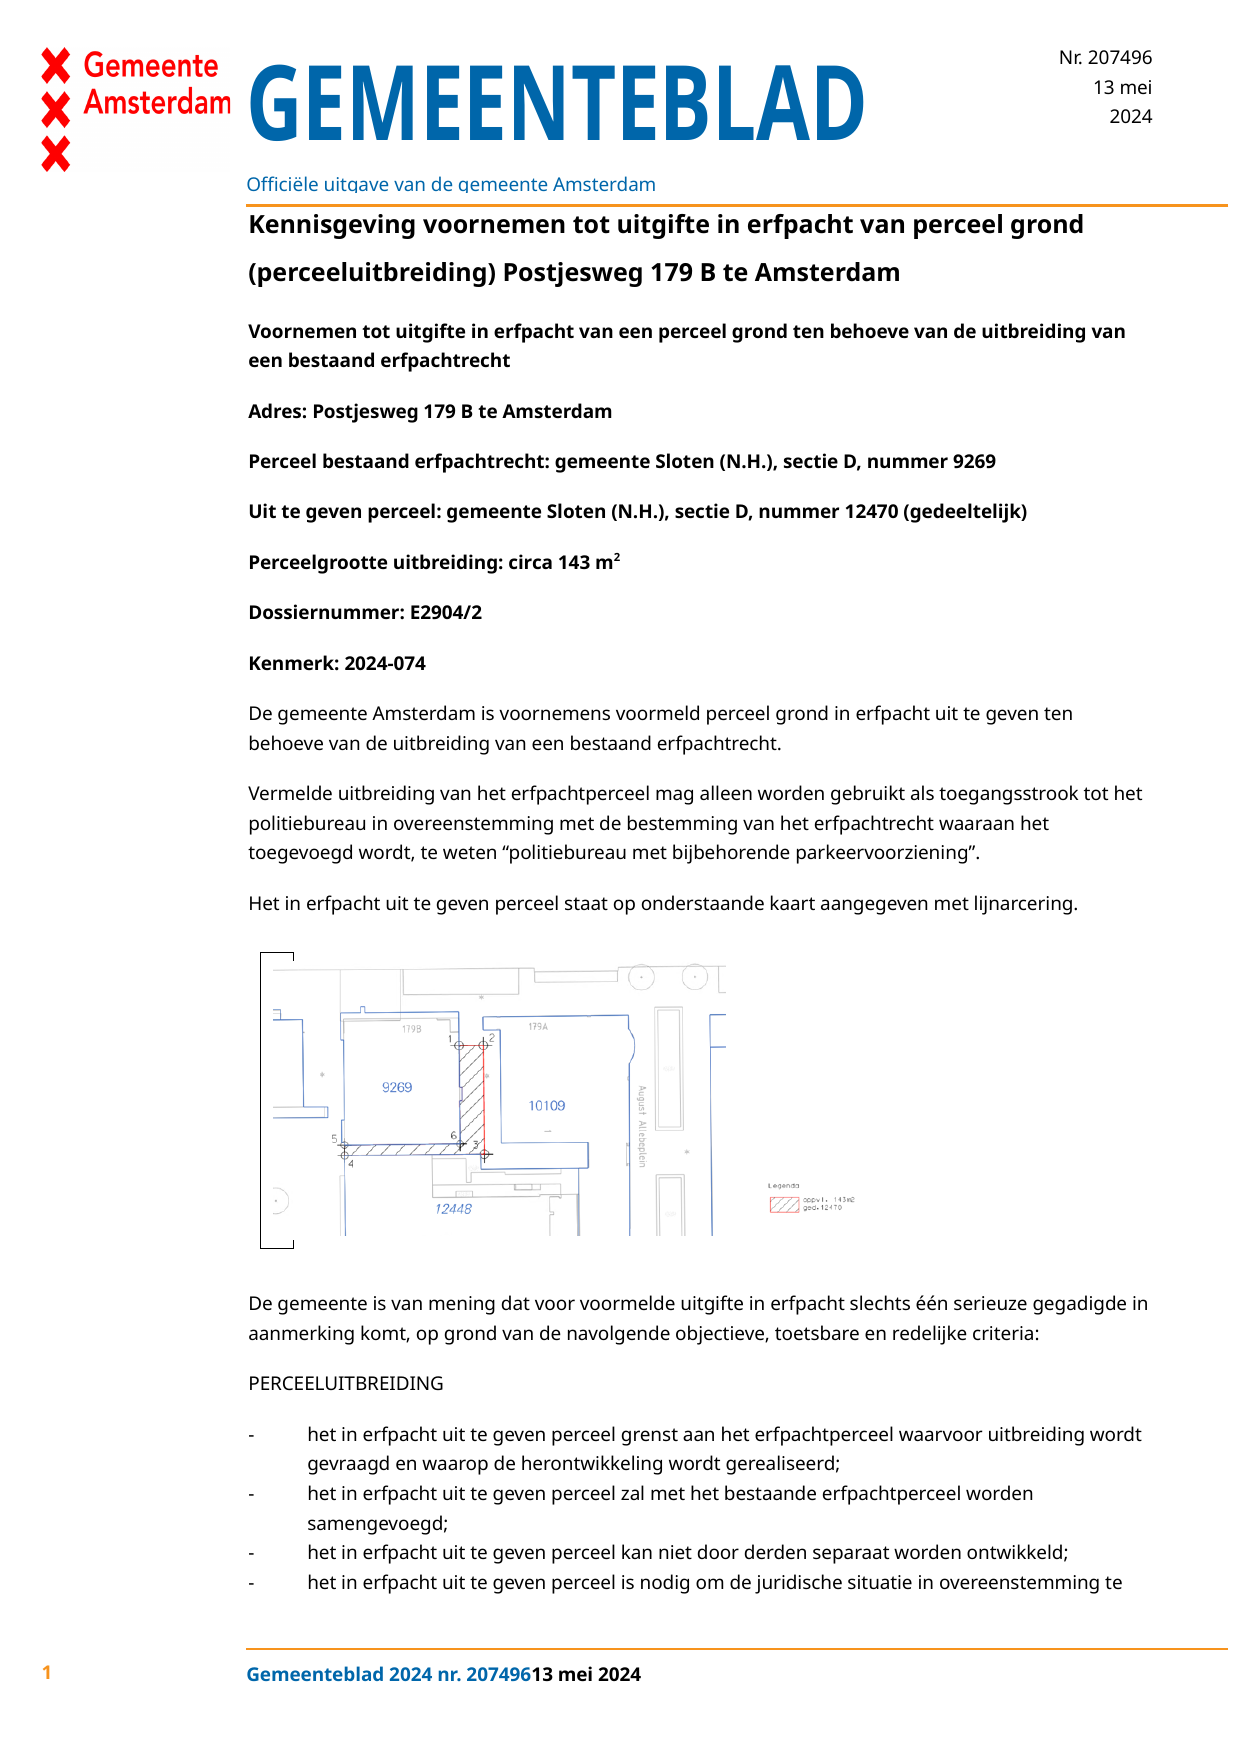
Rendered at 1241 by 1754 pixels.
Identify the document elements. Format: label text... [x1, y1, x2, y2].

list het in erfpacht uit te geven perceel kan niet door derden separaat worden ontwikkeld; [248, 1539, 1152, 1565]
picture [41, 47, 231, 172]
text Perceelgrootte uitbreiding: circa 143 m2 [248, 549, 1152, 575]
text Het in erfpacht uit te geven perceel staat op onderstaande kaart aangegeven met lijnarcering. [248, 890, 1152, 916]
text De gemeente is van mening dat voor voormelde uitgifte in erfpacht slechts één serieuze gegadigde in aanmerking komt, op grond van de navolgende objectieve, toetsbare en redelijke criteria: [248, 1291, 1152, 1346]
list het in erfpacht uit te geven perceel grenst aan het erfpachtperceel waarvoor uitbreiding wordt gevraagd en waarop de herontwikkeling wordt gerealiseerd; [248, 1421, 1152, 1476]
text Kenmerk: 2024-074 [248, 650, 1152, 676]
list het in erfpacht uit te geven perceel is nodig om de juridische situatie in overeenstemming te [248, 1569, 1152, 1594]
text Uit te geven perceel: gemeente Sloten (N.H.), sectie D, nummer 12470 (gedeeltelijk) [248, 499, 1152, 524]
picture [268, 961, 860, 1240]
text PERCEELUITBREIDING [248, 1371, 1152, 1396]
text Kennisgeving voornemen tot uitgifte in erfpacht van perceel grond (perceeluitbreiding) Postjesweg 179 B te Amsterdam [248, 207, 1152, 288]
list het in erfpacht uit te geven perceel zal met het bestaande erfpachtperceel worden samengevoegd; [248, 1480, 1152, 1535]
text Vermelde uitbreiding van het erfpachtperceel mag alleen worden gebruikt als toegangsstrook tot het politiebureau in overeenstemming met de bestemming van het erfpachtrecht waaraan het toegevoegd wordt, te weten “politiebureau met bijbehorende parkeervoorziening”. [248, 780, 1152, 865]
text Perceel bestaand erfpachtrecht: gemeente Sloten (N.H.), sectie D, nummer 9269 [248, 448, 1152, 474]
text Dossiernummer: E2904/2 [248, 599, 1152, 625]
text De gemeente Amsterdam is voornemens voormeld perceel grond in erfpacht uit te geven ten behoeve van de uitbreiding van een bestaand erfpachtrecht. [248, 700, 1152, 756]
text Adres: Postjesweg 179 B te Amsterdam [248, 398, 1152, 424]
text Voornemen tot uitgifte in erfpacht van een perceel grond ten behoeve van de uitbreiding van een bestaand erfpachtrecht [248, 318, 1152, 373]
